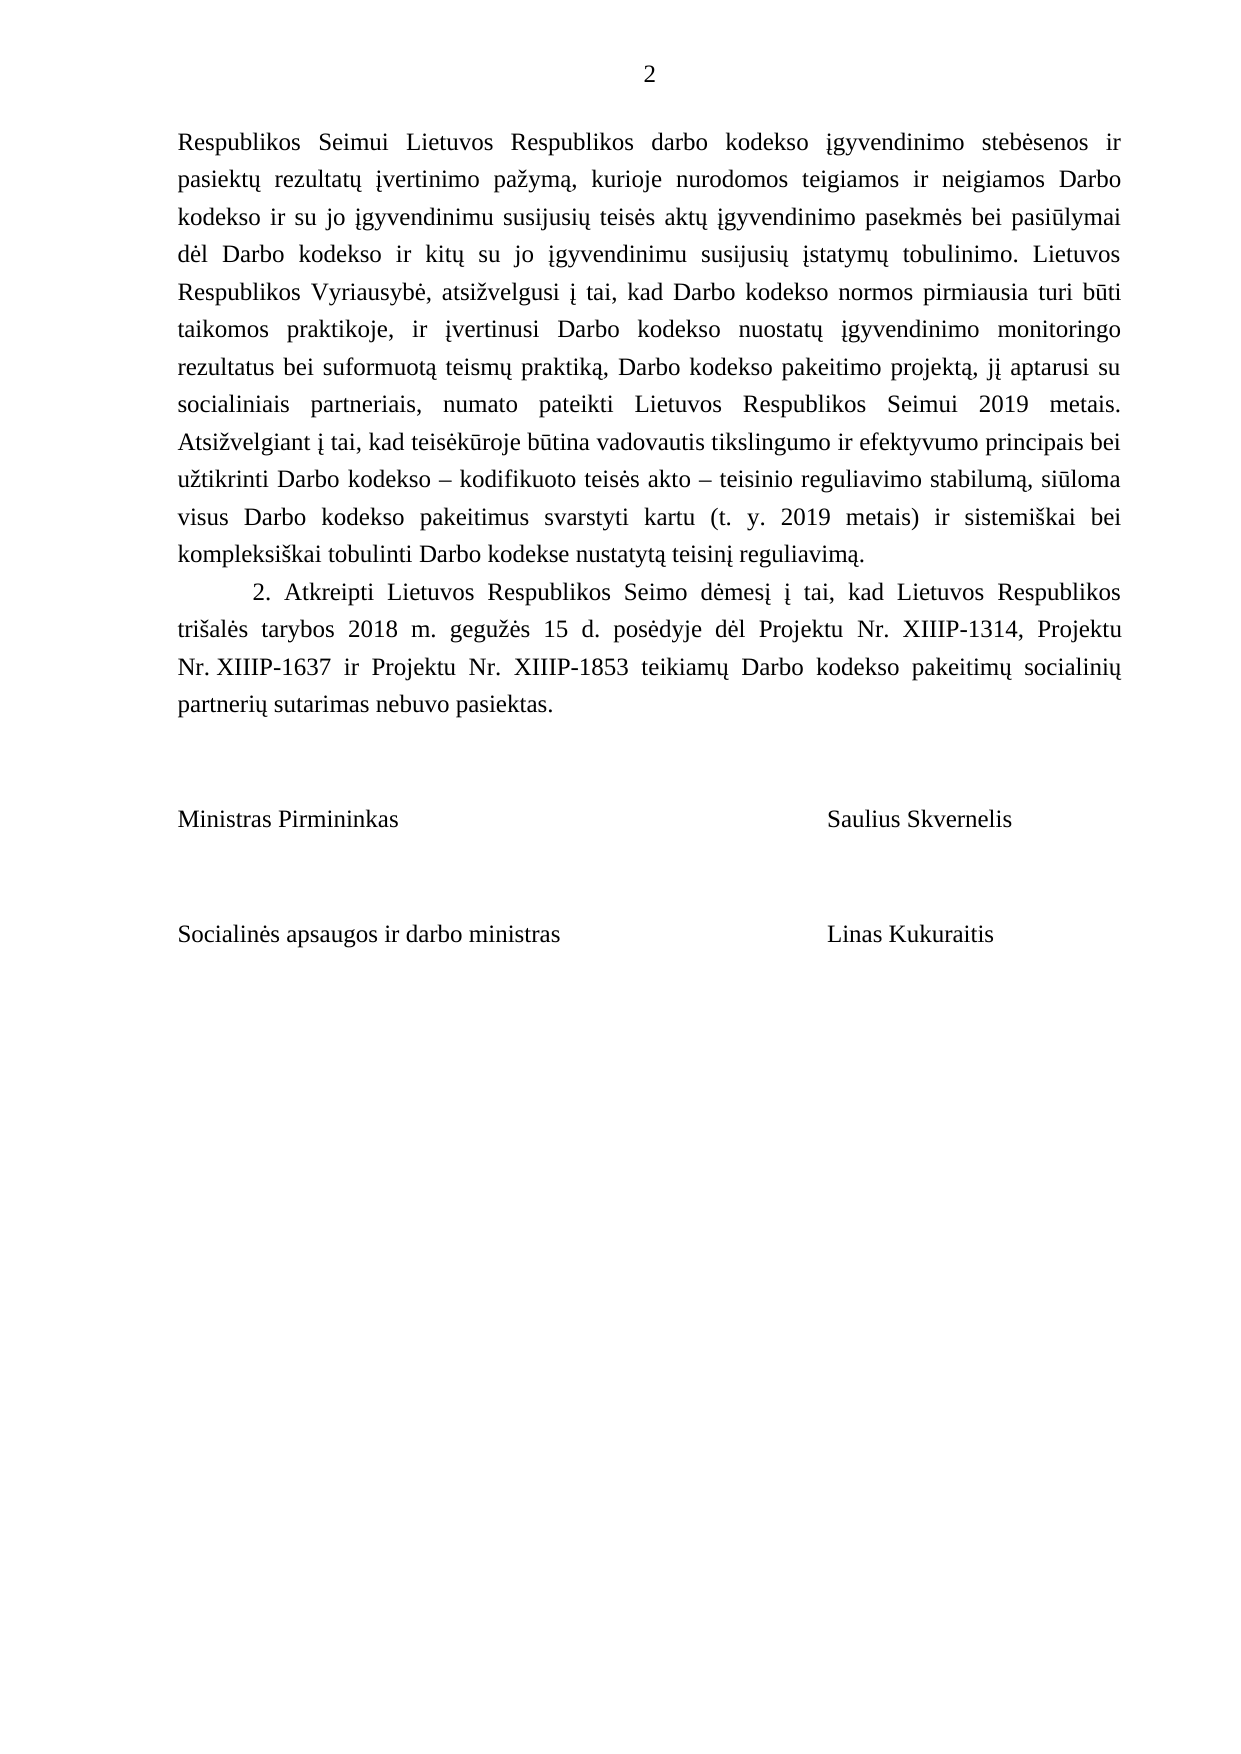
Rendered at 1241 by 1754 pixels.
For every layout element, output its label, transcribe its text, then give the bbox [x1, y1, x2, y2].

text Ministras Pirmininkas Saulius Skvernelis [177, 804, 1122, 833]
text Socialinės apsaugos ir darbo ministras Linas Kukuraitis [177, 919, 1122, 948]
text 2. Atkreipti Lietuvos Respublikos Seimo dėmesį į tai, kad Lietuvos Respublikos trišalės tarybos 2018 m. gegužės 15 d. posėdyje dėl Projektu Nr. XIIIP-1314, Projektu Nr. XIIIP-1637 ir Projektu Nr. XIIIP-1853 teikiamų Darbo kodekso pakeitimų socialinių partnerių sutarimas nebuvo pasiektas. [177, 568, 1122, 718]
text Respublikos Seimui Lietuvos Respublikos darbo kodekso įgyvendinimo stebėsenos ir pasiektų rezultatų įvertinimo pažymą, kurioje nurodomos teigiamos ir neigiamos Darbo kodekso ir su jo įgyvendinimu susijusių teisės aktų įgyvendinimo pasekmės bei pasiūlymai dėl Darbo kodekso ir kitų su jo įgyvendinimu susijusių įstatymų tobulinimo. Lietuvos Respublikos Vyriausybė, atsižvelgusi į tai, kad Darbo kodekso normos pirmiausia turi būti taikomos praktikoje, ir įvertinusi Darbo kodekso nuostatų įgyvendinimo monitoringo rezultatus bei suformuotą teismų praktiką, Darbo kodekso pakeitimo projektą, jį aptarusi su socialiniais partneriais, numato pateikti Lietuvos Respublikos Seimui 2019 metais. Atsižvelgiant į tai, kad teisėkūroje būtina vadovautis tikslingumo ir efektyvumo principais bei užtikrinti Darbo kodekso – kodifikuoto teisės akto – teisinio reguliavimo stabilumą, siūloma visus Darbo kodekso pakeitimus svarstyti kartu (t. y. 2019 metais) ir sistemiškai bei kompleksiškai tobulinti Darbo kodekse nustatytą teisinį reguliavimą. [177, 118, 1122, 568]
